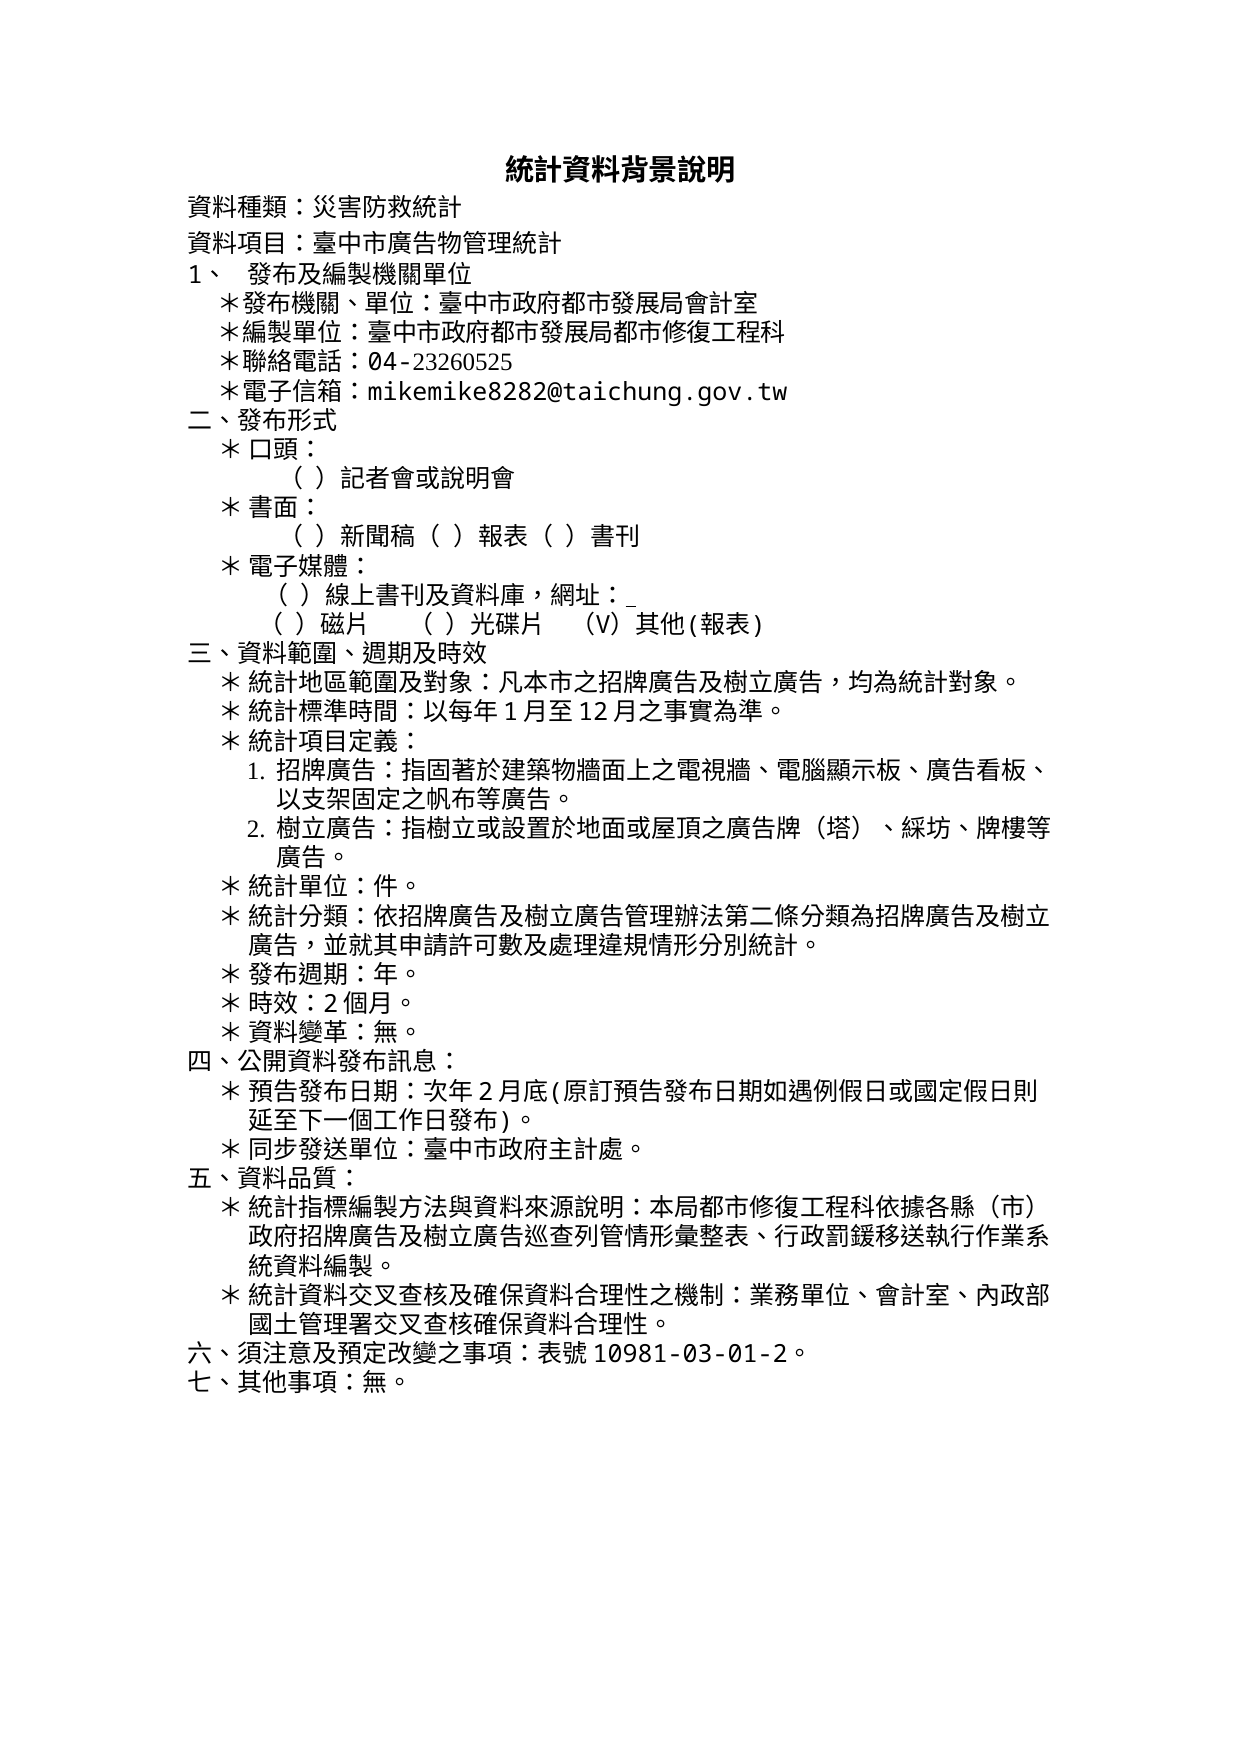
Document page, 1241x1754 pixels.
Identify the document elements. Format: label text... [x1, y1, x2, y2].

list 統計資料交叉查核及確保資料合理性之機制：業務單位、會計室、內政部 國土管理署交叉查核確保資料合理性。 [218, 1281, 1053, 1339]
list 招牌廣告：指固著於建築物牆面上之電視牆、電腦顯示板、廣告看板、以支架固定之帆布等廣告。 [247, 756, 1053, 814]
list 書面： [218, 493, 1053, 522]
list 預告發布日期：次年2月底(原訂預告發布日期如遇例假日或國定假日則延至下一個工作日發布)。 [218, 1077, 1053, 1135]
list 統計分類：依招牌廣告及樹立廣告管理辦法第二條分類為招牌廣告及樹立廣告，並就其申請許可數及處理違規情形分別統計。 [218, 902, 1053, 960]
list 發布及編製機關單位 [187, 260, 1053, 289]
text 六、須注意及預定改變之事項：表號10981-03-01-2。 [187, 1339, 1053, 1368]
text （ ）記者會或說明會 [218, 464, 1053, 493]
text ＊發布機關、單位：臺中市政府都市發展局會計室 [217, 289, 1053, 318]
list 電子媒體： [218, 552, 1053, 581]
text ＊聯絡電話：04-23260525 [217, 347, 1053, 377]
text ＊編製單位：臺中市政府都市發展局都市修復工程科 [217, 318, 1053, 347]
list 同步發送單位：臺中市政府主計處。 [218, 1135, 1053, 1164]
list 統計地區範圍及對象：凡本市之招牌廣告及樹立廣告，均為統計對象。 [218, 668, 1053, 697]
text 資料項目：臺中市廣告物管理統計 [187, 224, 1053, 260]
text 二、發布形式 [187, 406, 1053, 435]
list 統計指標編製方法與資料來源說明：本局都市修復工程科依據各縣（市）政府招牌廣告及樹立廣告巡查列管情形彙整表、行政罰鍰移送執行作業系統資料編製。 [218, 1193, 1053, 1281]
text （ ）線上書刊及資料庫，網址： [248, 581, 1106, 610]
text 資料種類：災害防救統計 [187, 187, 1053, 224]
text 七、其他事項：無。 [187, 1368, 1053, 1397]
text （ ）新聞稿（ ）報表（ ）書刊 [218, 522, 1053, 552]
list 統計標準時間：以每年1月至12月之事實為準。 [218, 697, 1053, 727]
text 五、資料品質： [187, 1164, 1053, 1193]
list 樹立廣告：指樹立或設置於地面或屋頂之廣告牌（塔）、綵坊、牌樓等廣告。 [247, 814, 1053, 872]
list 口頭： [218, 435, 1053, 464]
list 時效：2個月。 [218, 989, 1053, 1018]
text 四、公開資料發布訊息： [187, 1047, 1053, 1077]
list 統計項目定義： [218, 727, 1053, 756]
list 資料變革：無。 [218, 1018, 1053, 1047]
list 統計單位：件。 [218, 872, 1053, 902]
text ＊電子信箱：mikemike8282@taichung.gov.tw [217, 377, 1053, 406]
list 發布週期：年。 [218, 960, 1053, 989]
text （ ）磁片 （ ）光碟片 （V）其他(報表) [258, 610, 1058, 639]
text 統計資料背景說明 [187, 150, 1053, 187]
text 三、資料範圍、週期及時效 [187, 639, 1053, 668]
